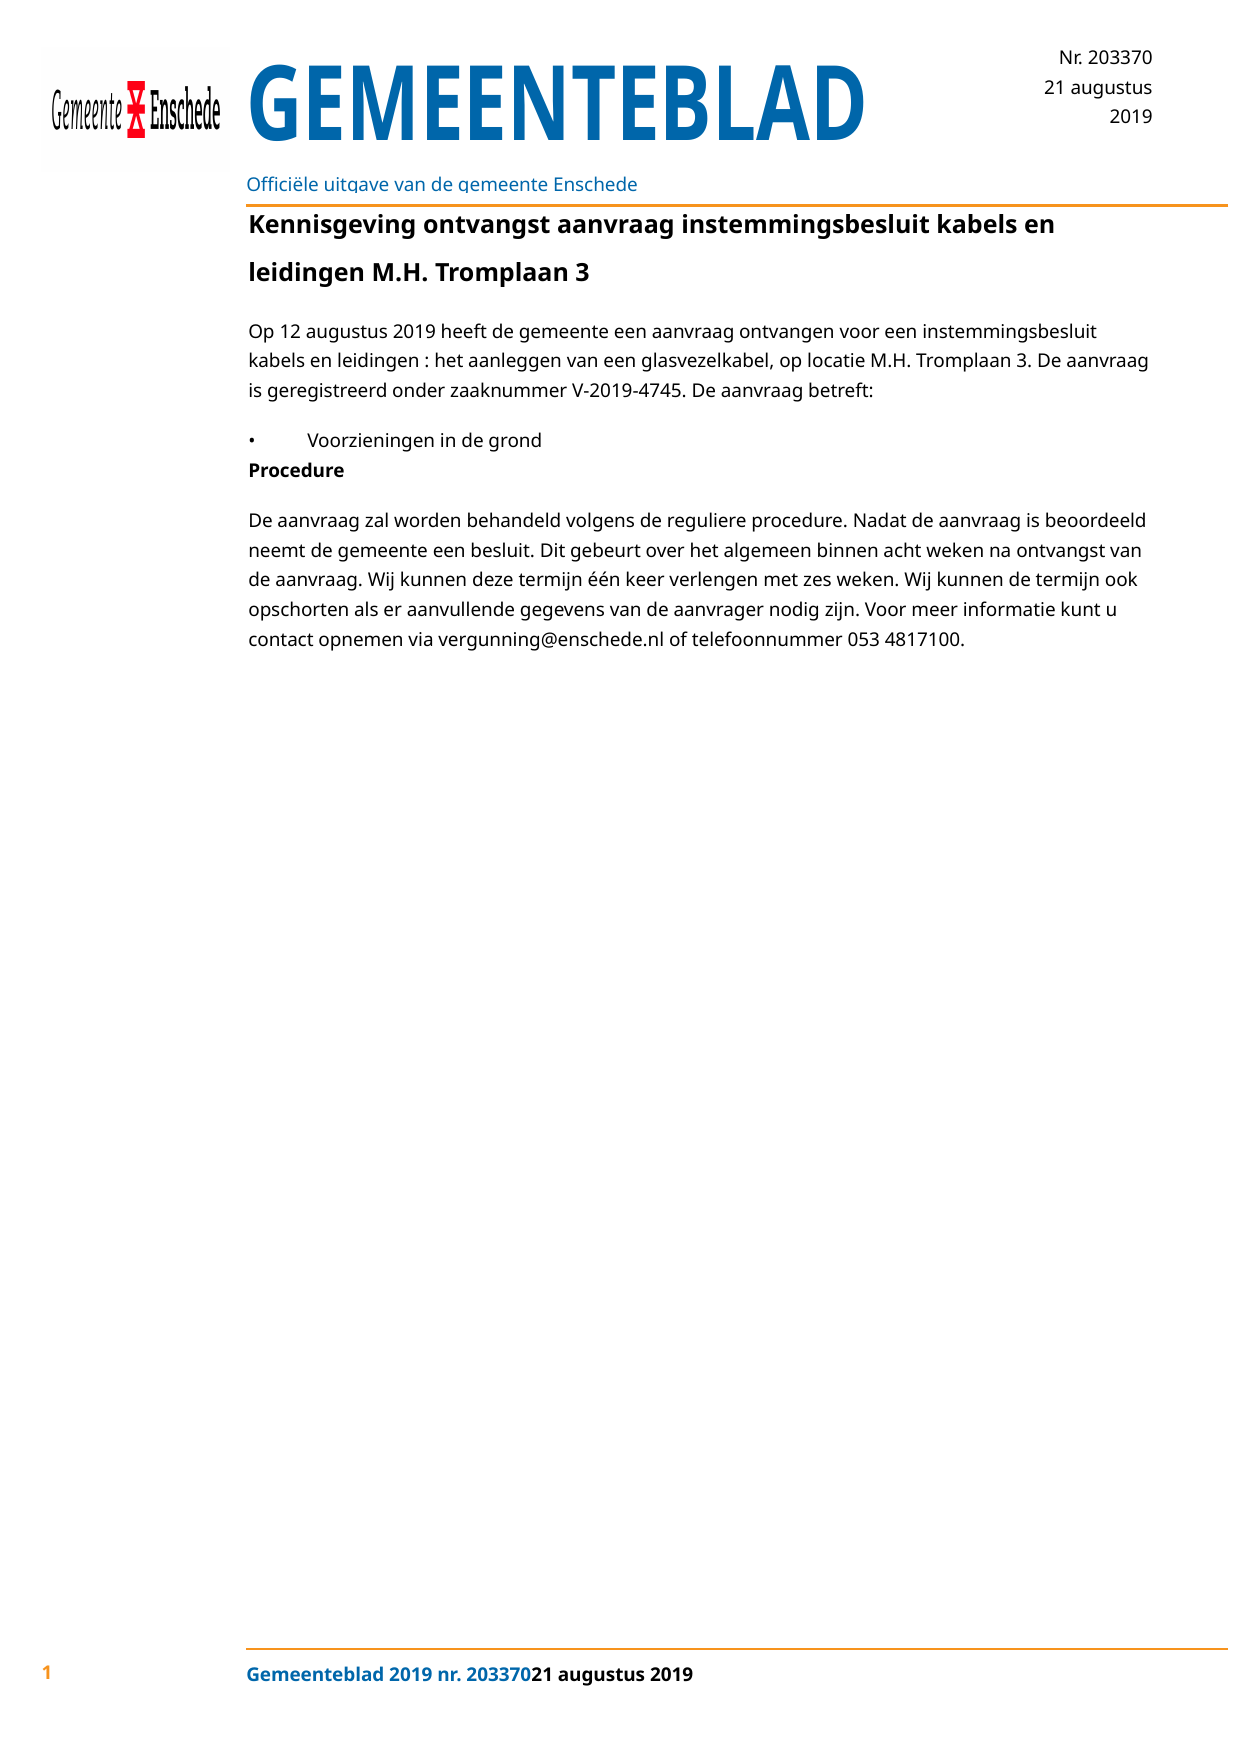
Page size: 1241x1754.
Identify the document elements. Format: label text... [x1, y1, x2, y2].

text Op 12 augustus 2019 heeft de gemeente een aanvraag ontvangen voor een instemmingsbesluit kabels en leidingen : het aanleggen van een glasvezelkabel, op locatie M.H. Tromplaan 3. De aanvraag is geregistreerd onder zaaknummer V-2019-4745. De aanvraag betreft: [248, 318, 1152, 403]
text Procedure [248, 457, 1152, 483]
picture [41, 47, 231, 172]
text Kennisgeving ontvangst aanvraag instemmingsbesluit kabels en leidingen M.H. Tromplaan 3 [248, 207, 1152, 288]
list Voorzieningen in de grond [248, 427, 1152, 453]
text De aanvraag zal worden behandeld volgens de reguliere procedure. Nadat de aanvraag is beoordeeld neemt de gemeente een besluit. Dit gebeurt over het algemeen binnen acht weken na ontvangst van de aanvraag. Wij kunnen deze termijn één keer verlengen met zes weken. Wij kunnen de termijn ook opschorten als er aanvullende gegevens van de aanvrager nodig zijn. Voor meer informatie kunt u contact opnemen via vergunning@enschede.nl of telefoonnummer 053 4817100. [248, 507, 1152, 652]
